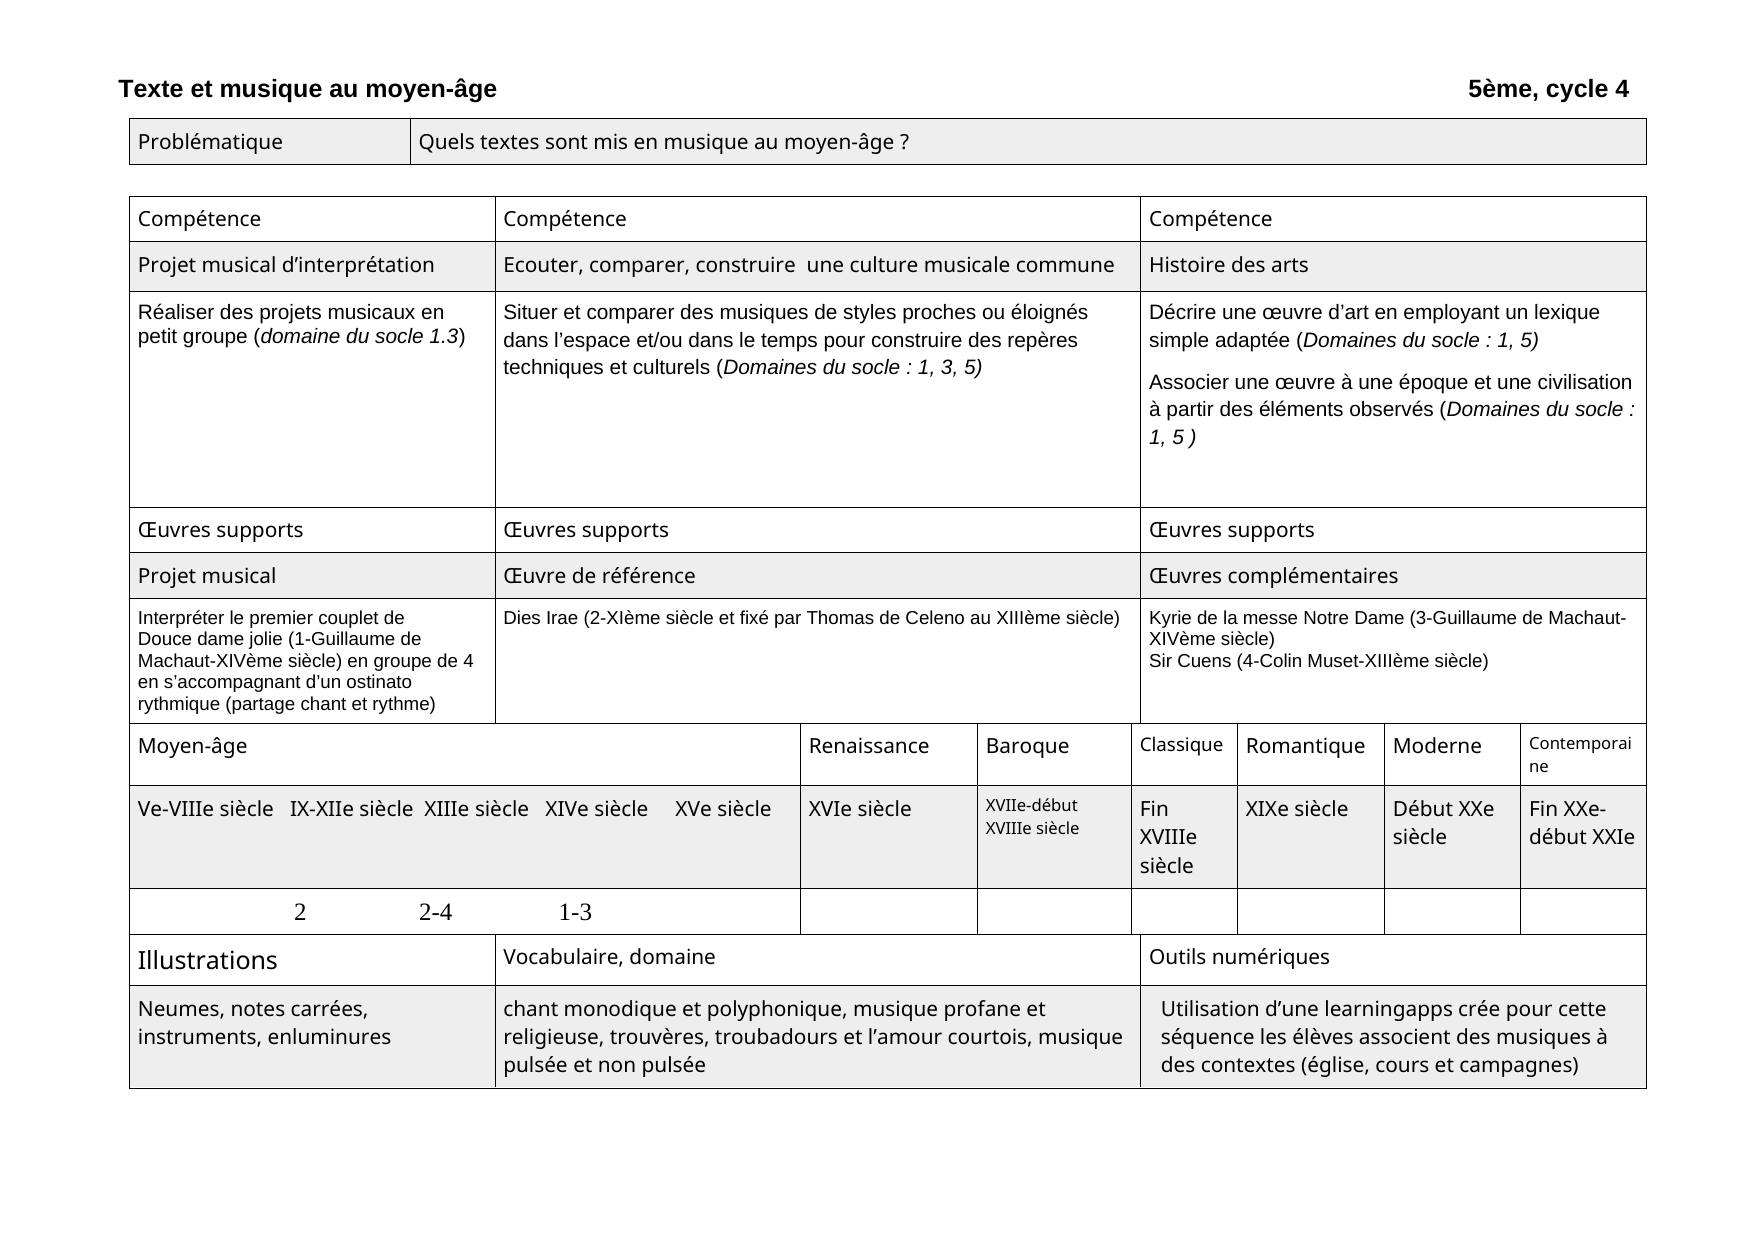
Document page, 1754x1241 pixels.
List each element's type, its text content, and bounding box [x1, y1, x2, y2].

table_cell Œuvres supports [1141, 508, 1646, 552]
table_cell Situer et comparer des musiques de styles proches ou éloignés dans l’espace et/ou dans le temps pour construire des repères techniques et culturels (Domaines du socle : 1, 3, 5) [496, 292, 1140, 506]
table_cell [801, 889, 977, 934]
table_cell Début XXe siècle [1385, 786, 1520, 888]
table_cell Histoire des arts [1141, 242, 1646, 291]
table_cell chant monodique et polyphonique, musique profane et religieuse, trouvères, troubadours et l’amour courtois, musique pulsée et non pulsée [496, 986, 1140, 1087]
table_cell XVIe siècle [801, 786, 977, 888]
table_cell [1385, 889, 1520, 934]
table_cell XIXe siècle [1238, 786, 1384, 888]
table_cell Fin XXe-début XXIe [1521, 786, 1646, 888]
table_cell Illustrations [130, 935, 495, 985]
table_cell Œuvres complémentaires [1141, 553, 1646, 598]
table_cell Ecouter, comparer, construire une culture musicale commune [496, 242, 1140, 291]
table_cell Neumes, notes carrées, instruments, enluminures [130, 986, 495, 1087]
table_cell Œuvres supports [496, 508, 1140, 552]
table_cell Œuvre de référence [496, 553, 1140, 598]
table_cell Fin XVIIIe siècle [1132, 786, 1237, 888]
table_cell [978, 889, 1131, 934]
table_cell Vocabulaire, domaine [496, 935, 1140, 985]
table_header Quels textes sont mis en musique au moyen-âge ? [411, 119, 1646, 164]
table_cell Projet musical d’interprétation [130, 242, 495, 291]
table_header Compétence [496, 197, 1140, 241]
table_cell Renaissance [801, 724, 977, 785]
table_cell Réaliser des projets musicaux en petit groupe (domaine du socle 1.3) [130, 292, 495, 506]
table_header Compétence [1141, 197, 1646, 241]
table_cell Œuvres supports [130, 508, 495, 552]
table_cell Décrire une œuvre d’art en employant un lexique simple adaptée (Domaines du socle : 1, 5) Associer une œuvre à une époque et une civilisation à partir des éléments observés (Domaines du socle : 1, 5 ) [1141, 292, 1646, 506]
table_cell Moyen-âge [130, 724, 800, 785]
table_cell Interpréter le premier couplet de Douce dame jolie (1-Guillaume de Machaut-XIVème siècle) en groupe de 4 en s’accompagnant d’un ostinato rythmique (partage chant et rythme) [130, 599, 495, 723]
table_cell Projet musical [130, 553, 495, 598]
table_header Problématique [130, 119, 410, 164]
table_cell [1238, 889, 1384, 934]
table_cell Utilisation d’une learningapps crée pour cette séquence les élèves associent des musiques à des contextes (église, cours et campagnes) [1141, 986, 1646, 1087]
table_cell XVIIe-début XVIIIe siècle [978, 786, 1131, 888]
table_cell [1132, 889, 1237, 934]
table_header Compétence [130, 197, 495, 241]
table_cell [1521, 889, 1646, 934]
table_cell Dies Irae (2-XIème siècle et fixé par Thomas de Celeno au XIIIème siècle) [496, 599, 1140, 723]
table_cell Moderne [1385, 724, 1520, 785]
table_cell Baroque [978, 724, 1131, 785]
table_cell Romantique [1238, 724, 1384, 785]
table_cell Kyrie de la messe Notre Dame (3-Guillaume de Machaut-XIVème siècle) Sir Cuens (4-Colin Muset-XIIIème siècle) [1141, 599, 1646, 723]
table_cell Classique [1132, 724, 1237, 785]
table_cell Contemporaine [1521, 724, 1646, 785]
table_cell 2 2-4 1-3 [130, 889, 800, 934]
table_cell Outils numériques [1141, 935, 1646, 985]
table_cell Ve-VIIIe siècle IX-XIIe siècle XIIIe siècle XIVe siècle XVe siècle [130, 786, 800, 888]
